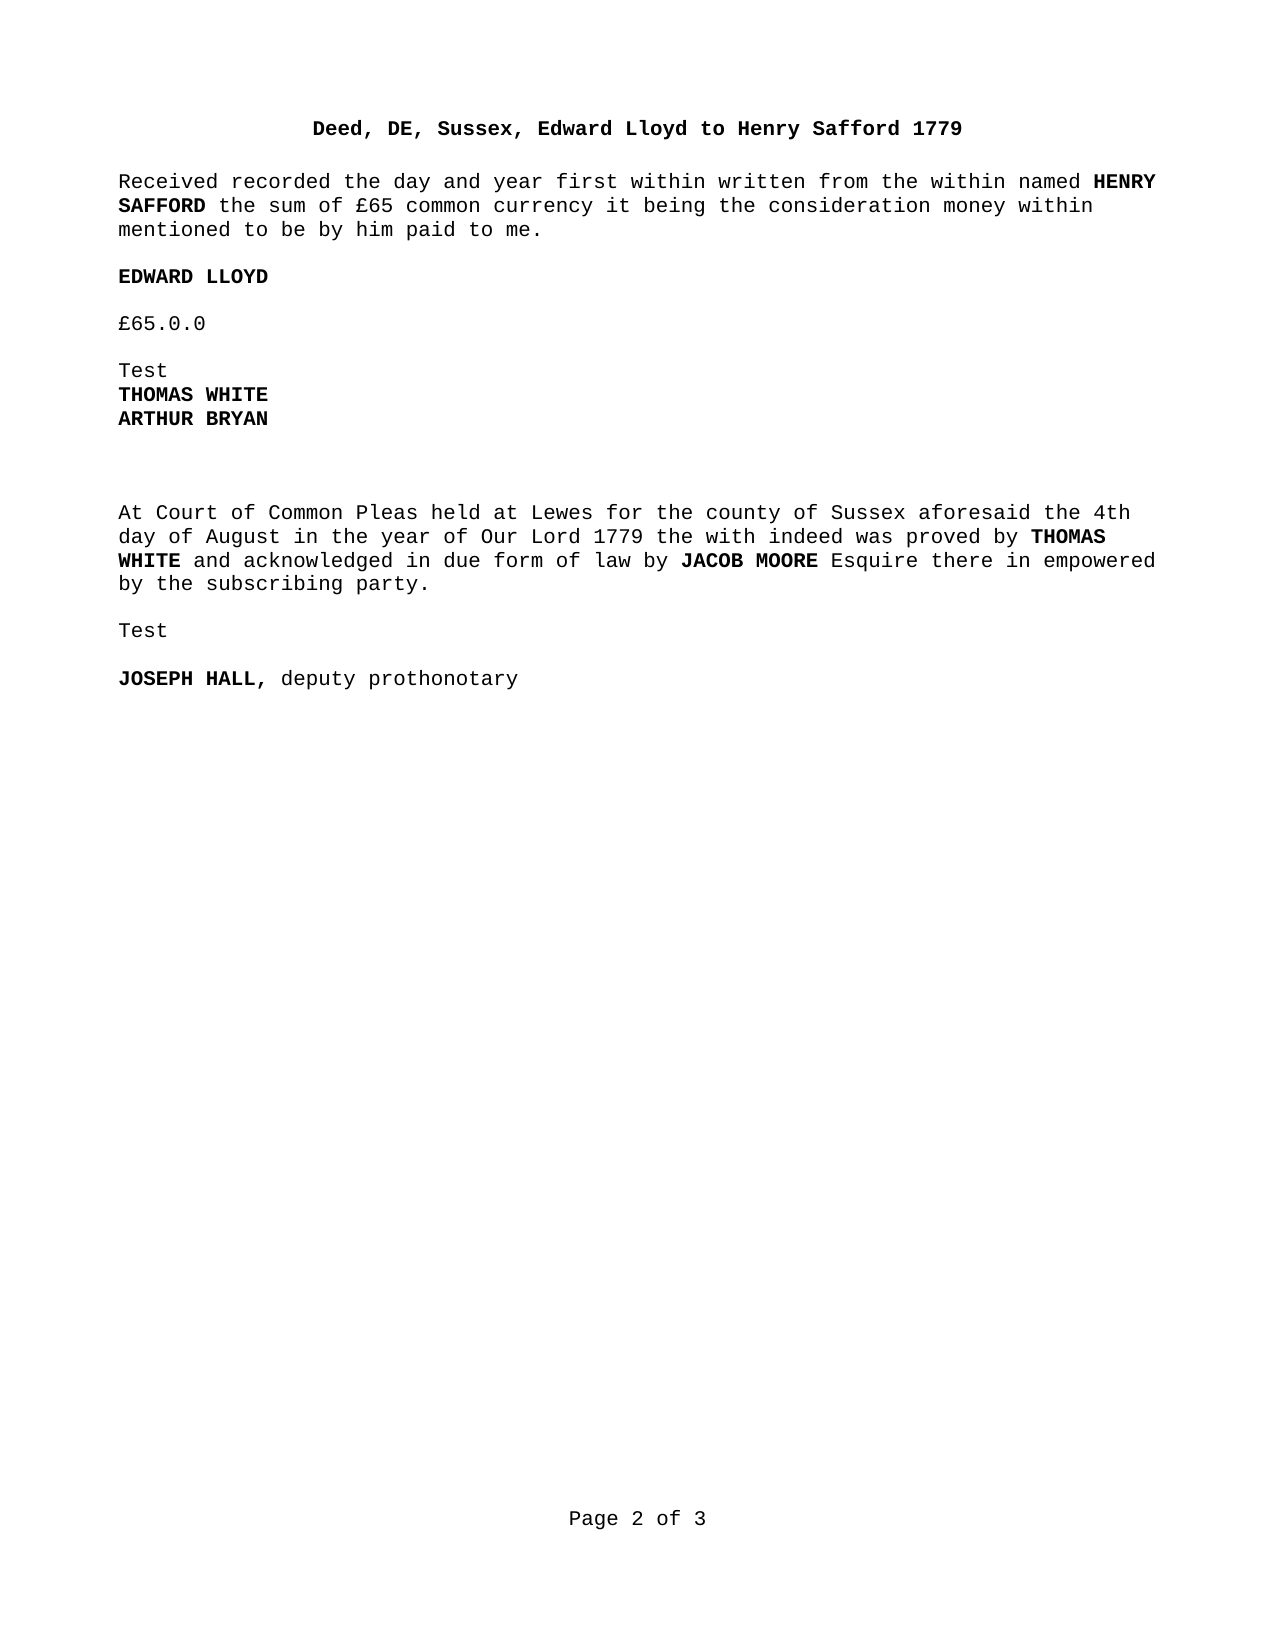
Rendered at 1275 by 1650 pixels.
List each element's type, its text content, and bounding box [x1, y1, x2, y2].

text Thomas White [118, 384, 1157, 408]
text Test [118, 621, 1157, 644]
text At Court of Common Pleas held at Lewes for the county of Sussex aforesaid the 4th day of August in the year of Our Lord 1779 the with indeed was proved by Thomas White and acknowledged in due form of law by Jacob Moore Esquire there in empowered by the subscribing party. [118, 502, 1157, 597]
text Joseph Hall, deputy prothonotary [118, 668, 1157, 691]
text £65.0.0 [118, 313, 1157, 337]
text Received recorded the day and year first within written from the within named Henry Safford the sum of £65 common currency it being the consideration money within mentioned to be by him paid to me. [118, 171, 1157, 242]
text Arthur Bryan [118, 408, 1157, 431]
text Test [118, 360, 1157, 384]
text Edward Lloyd [118, 266, 1157, 289]
